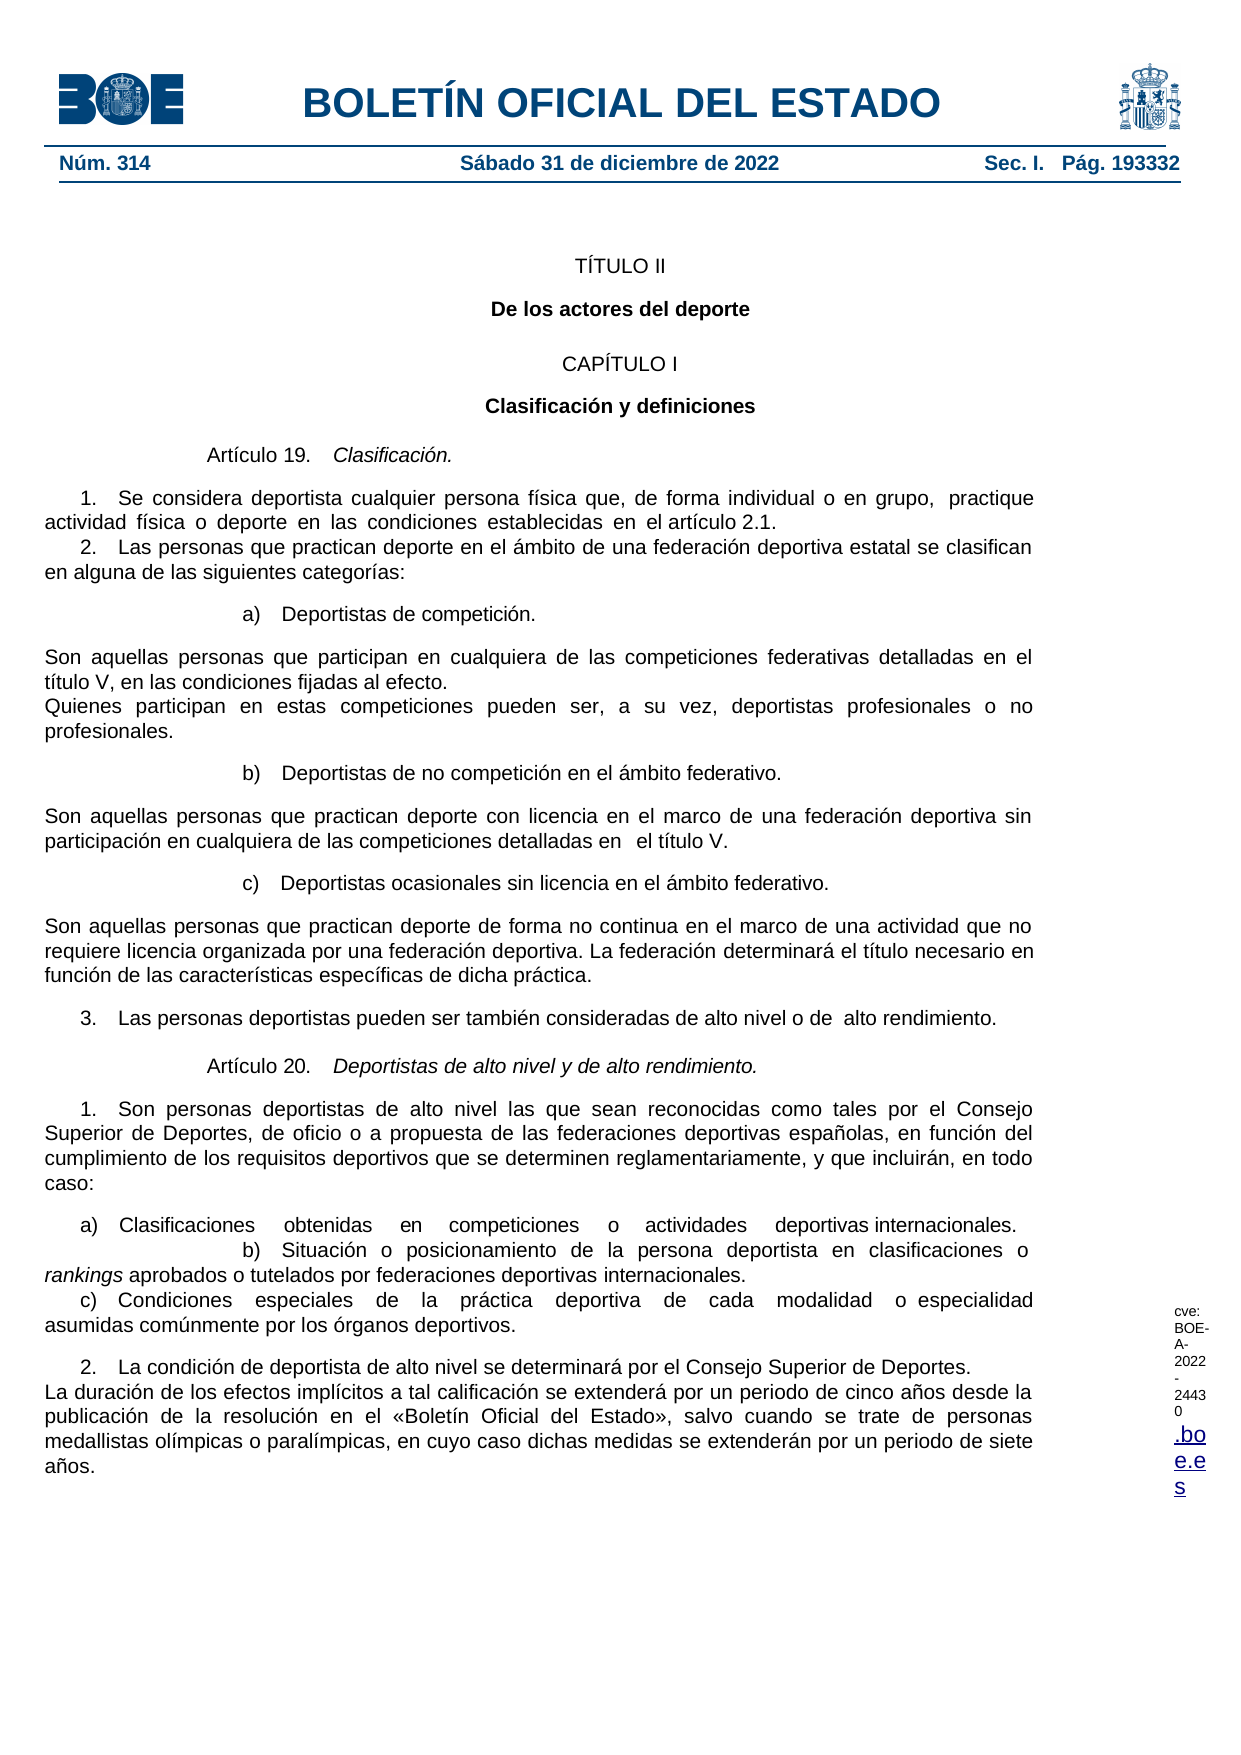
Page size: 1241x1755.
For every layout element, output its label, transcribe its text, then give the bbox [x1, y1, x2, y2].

list Deportistas de no competición en el ámbito federativo. [242, 761, 1196, 785]
list Se considera deportista cualquier persona física que, de forma individual o en grupo, practique actividad física o deporte en las condiciones establecidas en el artículo 2.1. [44, 486, 1034, 534]
list Clasificaciones obtenidas en competiciones o actividades deportivas internacionales. [44, 1213, 1196, 1237]
text Son aquellas personas que practican deporte con licencia en el marco de una federación deportiva sin participación en cualquiera de las competiciones detalladas en el título V. [44, 804, 1034, 852]
list La condición de deportista de alto nivel se determinará por el Consejo Superior de Deportes. [44, 1355, 1034, 1379]
text Quienes participan en estas competiciones pueden ser, a su vez, deportistas profesionales o no profesionales. [44, 694, 1034, 743]
list Situación o posicionamiento de la persona deportista en clasificaciones o [242, 1238, 1196, 1262]
list Verificable en https://www.boe.es [1174, 1421, 1210, 1519]
text rankings aprobados o tutelados por federaciones deportivas internacionales. [44, 1263, 1196, 1287]
text La duración de los efectos implícitos a tal calificación se extenderá por un periodo de cinco años desde la publicación de la resolución en el «Boletín Oficial del Estado», salvo cuando se trate de personas medallistas olímpicas o paralímpicas, en cuyo caso dichas medidas se extenderán por un periodo de siete años. [44, 1380, 1034, 1477]
text Son aquellas personas que participan en cualquiera de las competiciones federativas detalladas en el título V, en las condiciones fijadas al efecto. [44, 645, 1034, 693]
text Artículo 19. Clasificación. [207, 443, 1196, 467]
subtitle De los actores del deporte [44, 297, 1196, 321]
subtitle Clasificación y definiciones [44, 394, 1196, 418]
list Deportistas ocasionales sin licencia en el ámbito federativo. [242, 871, 1196, 895]
list cve: BOE-A-2022-24430 [1174, 1302, 1210, 1420]
list Condiciones especiales de la práctica deportiva de cada modalidad o especialidad asumidas comúnmente por los órganos deportivos. [44, 1288, 1034, 1336]
list Las personas deportistas pueden ser también consideradas de alto nivel o de alto rendimiento. [44, 1006, 1034, 1029]
list Las personas que practican deporte en el ámbito de una federación deportiva estatal se clasifican en alguna de las siguientes categorías: [44, 535, 1034, 584]
text CAPÍTULO I [44, 352, 1196, 376]
text Son aquellas personas que practican deporte de forma no continua en el marco de una actividad que no requiere licencia organizada por una federación deportiva. La federación determinará el título necesario en función de las características específicas de dicha práctica. [44, 914, 1034, 987]
subtitle Núm. 314 Sábado 31 de diciembre de 2022 Sec. I. Pág. 193332 [59, 151, 1196, 175]
list Son personas deportistas de alto nivel las que sean reconocidas como tales por el Consejo Superior de Deportes, de oficio o a propuesta de las federaciones deportivas españolas, en función del cumplimiento de los requisitos deportivos que se determinen reglamentariamente, y que incluirán, en todo caso: [44, 1097, 1034, 1194]
text TÍTULO II [44, 254, 1196, 278]
text Artículo 20. Deportistas de alto nivel y de alto rendimiento. [207, 1054, 1196, 1078]
list Deportistas de competición. [242, 602, 1196, 626]
